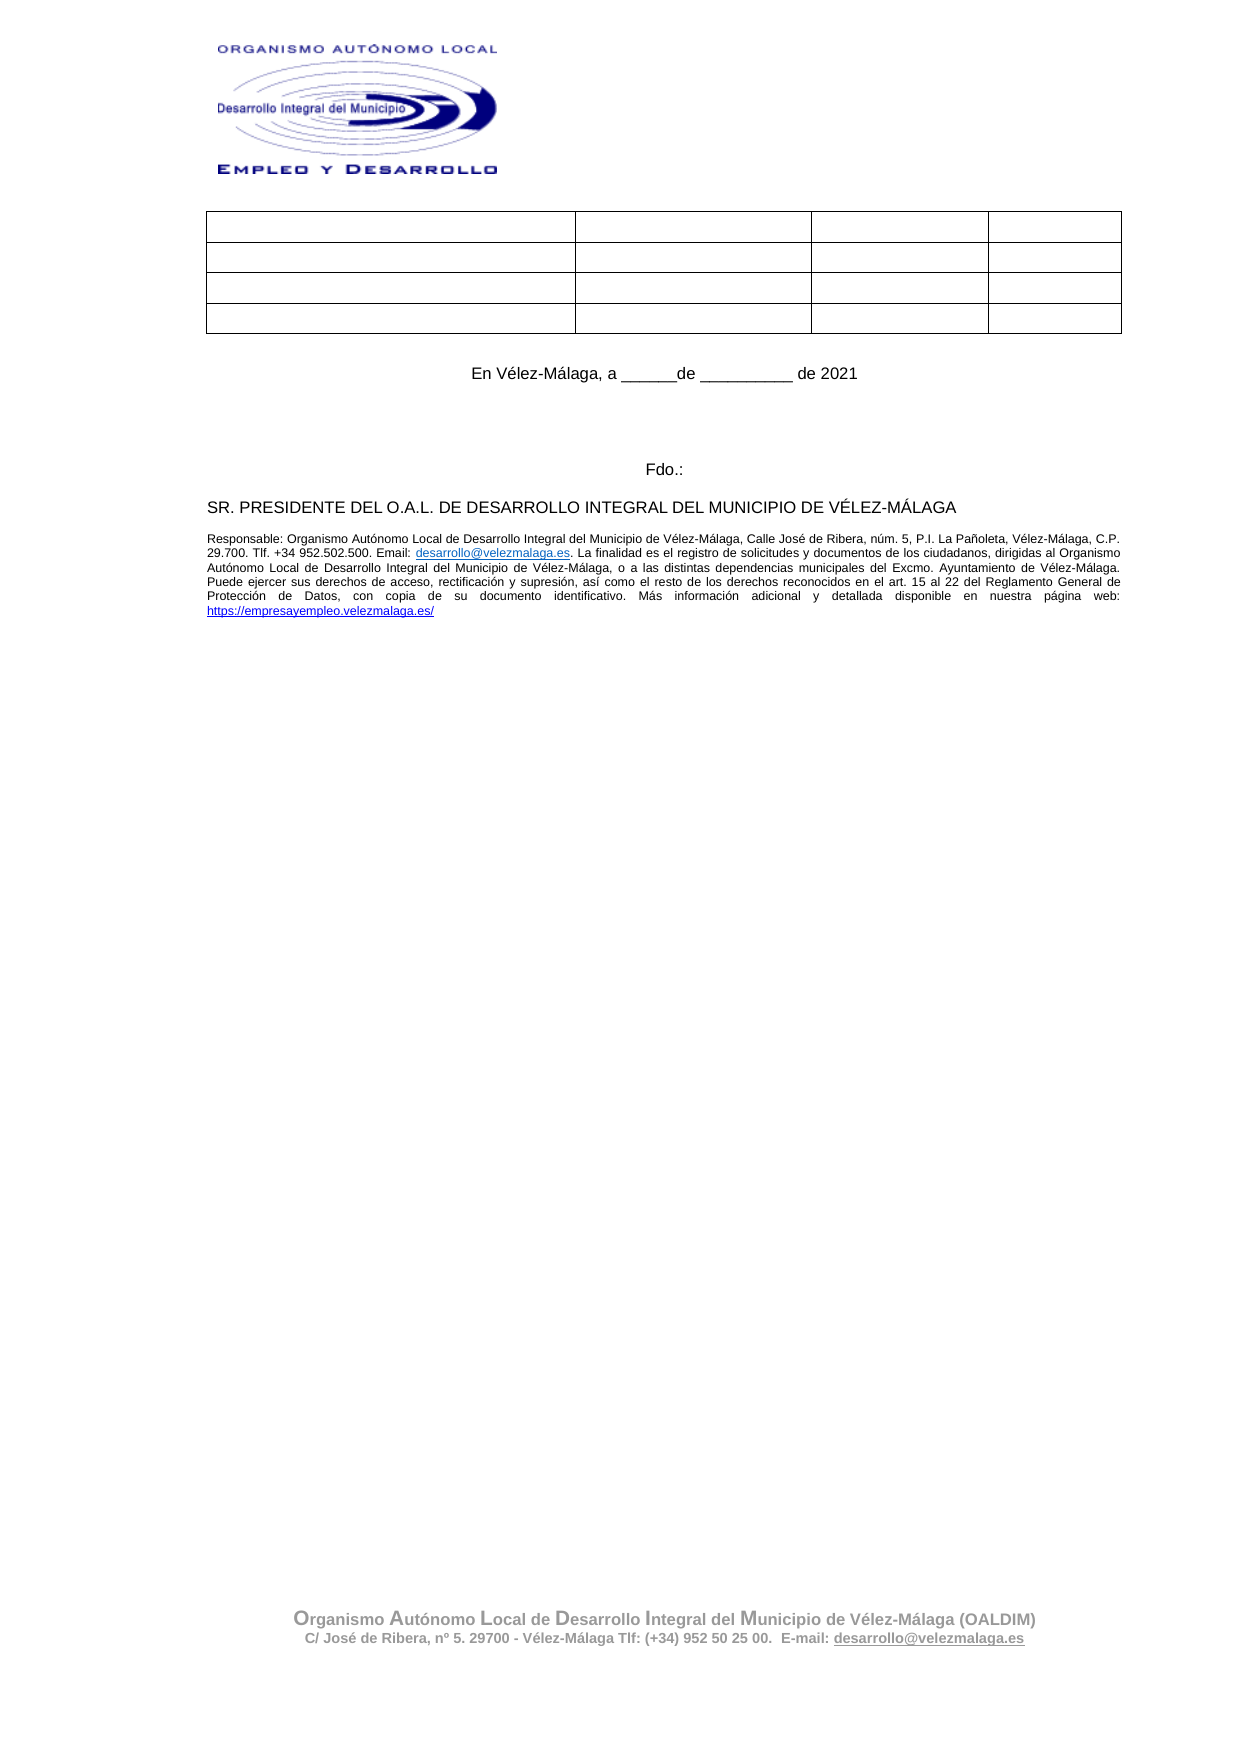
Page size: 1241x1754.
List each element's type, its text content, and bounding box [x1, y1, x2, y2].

table_cell [207, 212, 575, 242]
table_cell [812, 273, 988, 303]
table_cell [207, 304, 575, 333]
text SR. PRESIDENTE DEL O.A.L. DE DESARROLLO INTEGRAL DEL MUNICIPIO DE VÉLEZ-MÁLAGA [207, 498, 1122, 517]
table_cell [576, 243, 811, 272]
table_cell [812, 243, 988, 272]
text En Vélez-Málaga, a ______de __________ de 2021 [207, 364, 1122, 383]
table_cell [812, 304, 988, 333]
table_cell [989, 273, 1121, 303]
table_cell [207, 243, 575, 272]
table_cell [989, 243, 1121, 272]
table_cell [989, 304, 1121, 333]
text Responsable: Organismo Autónomo Local de Desarrollo Integral del Municipio de Vélez-Málaga, Calle José de Ribera, núm. 5, P.I. La Pañoleta, Vélez-Málaga, C.P. 29.700. Tlf. +34 952.502.500. Email: desarrollo@velezmalaga.es. La finalidad es el registro de solicitudes y documentos de los ciudadanos, dirigidas al Organismo Autónomo Local de Desarrollo Integral del Municipio de Vélez-Málaga, o a las distintas dependencias municipales del Excmo. Ayuntamiento de Vélez-Málaga. Puede ejercer sus derechos de acceso, rectificación y supresión, así como el resto de los derechos reconocidos en el art. 15 al 22 del Reglamento General de Protección de Datos, con copia de su documento identificativo. Más información adicional y detallada disponible en nuestra página web: https://empresayempleo.velezmalaga.es/ [207, 532, 1122, 618]
table_cell [576, 212, 811, 242]
text Fdo.: [207, 460, 1122, 479]
table_cell [576, 304, 811, 333]
table_cell [989, 212, 1121, 242]
table_cell [576, 273, 811, 303]
table_cell [812, 212, 988, 242]
table_cell [207, 273, 575, 303]
